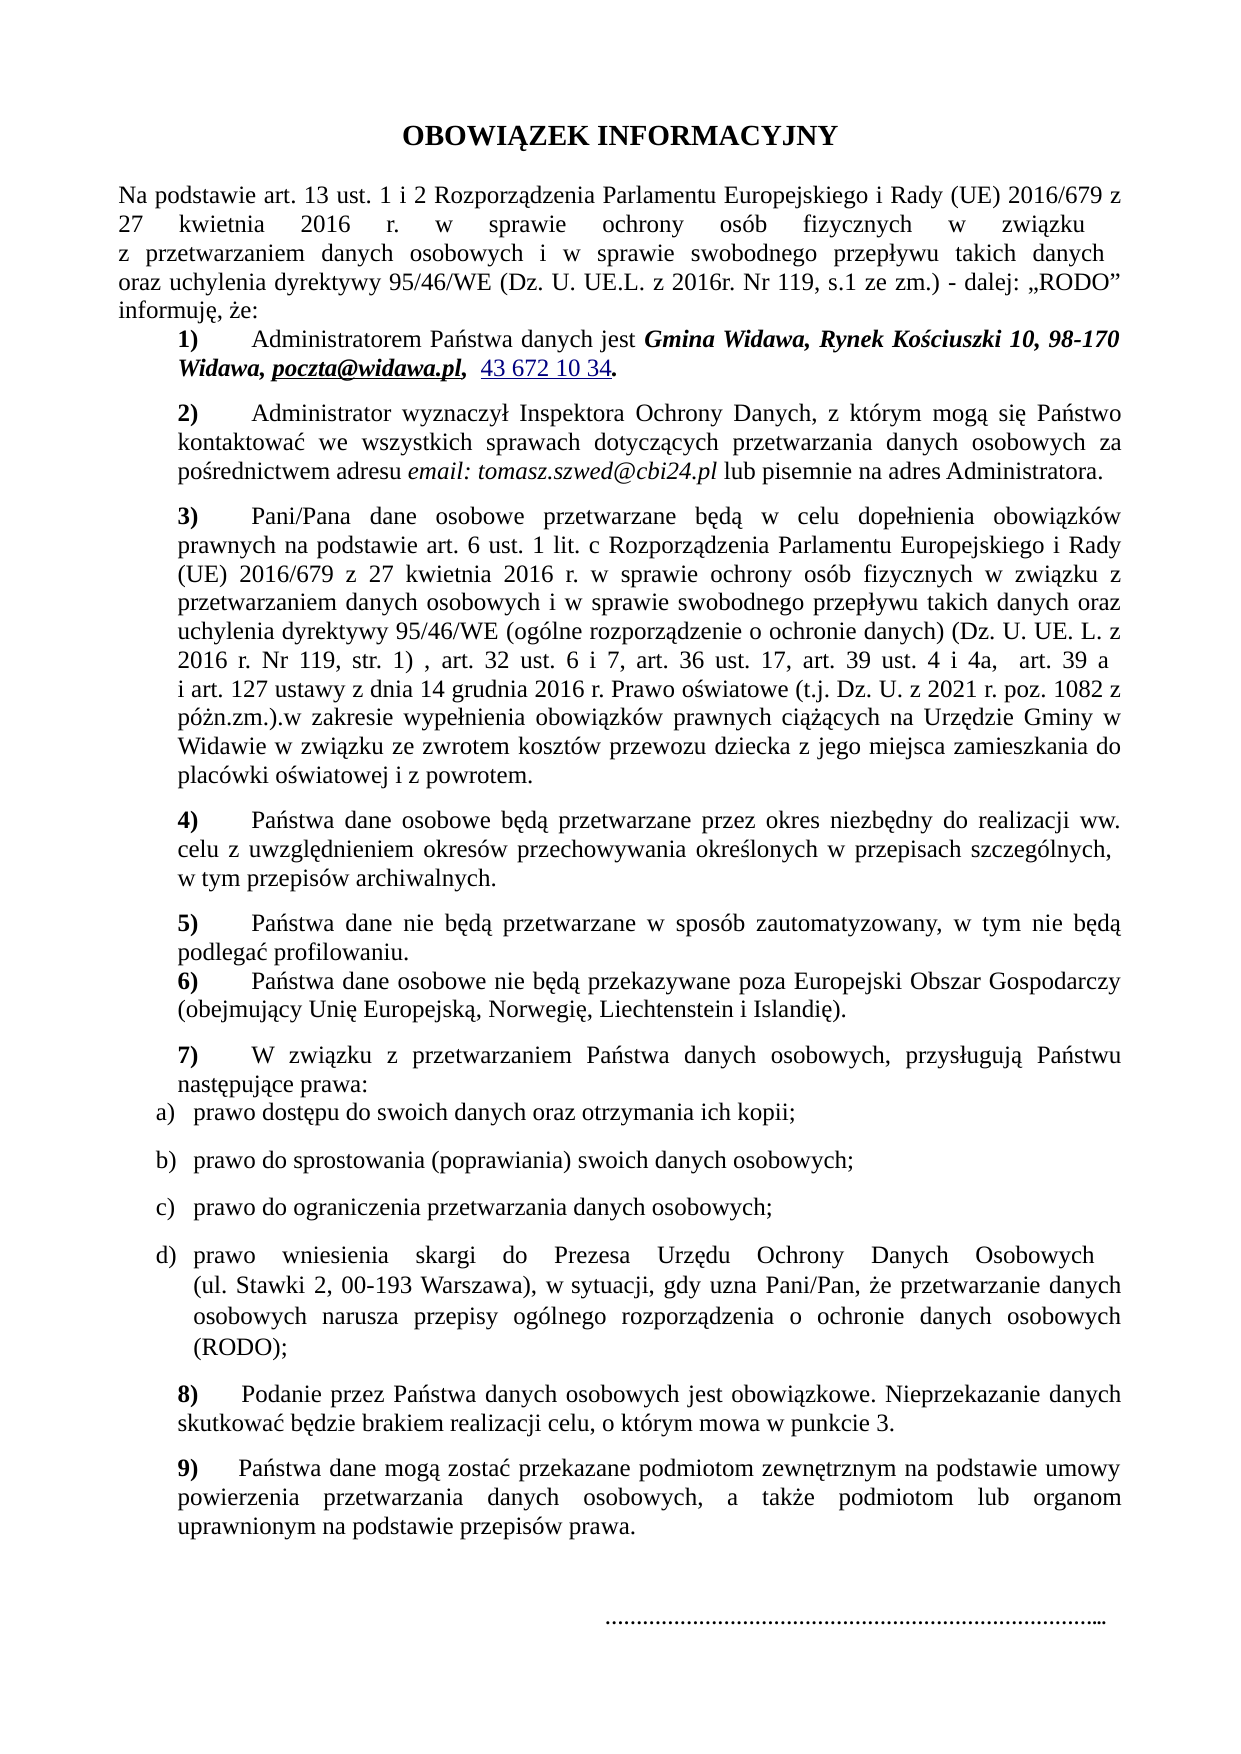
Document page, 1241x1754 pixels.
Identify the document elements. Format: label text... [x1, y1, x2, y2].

list Pani/Pana dane osobowe przetwarzane będą w celu dopełnienia obowiązków prawnych na podstawie art. 6 ust. 1 lit. c Rozporządzenia Parlamentu Europejskiego i Rady (UE) 2016/679 z 27 kwietnia 2016 r. w sprawie ochrony osób fizycznych w związku z przetwarzaniem danych osobowych i w sprawie swobodnego przepływu takich danych oraz uchylenia dyrektywy 95/46/WE (ogólne rozporządzenie o ochronie danych) (Dz. U. UE. L. z 2016 r. Nr 119, str. 1) , art. 32 ust. 6 i 7, art. 36 ust. 17, art. 39 ust. 4 i 4a, art. 39 a i art. 127 ustawy z dnia 14 grudnia 2016 r. Prawo oświatowe (t.j. Dz. U. z 2021 r. poz. 1082 z póżn.zm.).w zakresie wypełnienia obowiązków prawnych ciążących na Urzędzie Gminy w Widawie w związku ze zwrotem kosztów przewozu dziecka z jego miejsca zamieszkania do placówki oświatowej i z powrotem. [177, 501, 1122, 789]
list prawo dostępu do swoich danych oraz otrzymania ich kopii; [156, 1097, 1122, 1126]
list Państwa dane osobowe będą przetwarzane przez okres niezbędny do realizacji ww. celu z uwzględnieniem okresów przechowywania określonych w przepisach szczególnych, w tym przepisów archiwalnych. [177, 805, 1122, 892]
list prawo do ograniczenia przetwarzania danych osobowych; [156, 1192, 1122, 1221]
list Administratorem Państwa danych jest Gmina Widawa, Rynek Kościuszki 10, 98-170 Widawa, poczta@widawa.pl, 43 672 10 34. [177, 324, 1122, 382]
list 9) Państwa dane mogą zostać przekazane podmiotom zewnętrznym na podstawie umowy powierzenia przetwarzania danych osobowych, a także podmiotom lub organom uprawnionym na podstawie przepisów prawa. [177, 1453, 1122, 1540]
list prawo do sprostowania (poprawiania) swoich danych osobowych; [156, 1145, 1122, 1174]
list Państwa dane nie będą przetwarzane w sposób zautomatyzowany, w tym nie będą podlegać profilowaniu. [177, 908, 1122, 966]
list Administrator wyznaczył Inspektora Ochrony Danych, z którym mogą się Państwo kontaktować we wszystkich sprawach dotyczących przetwarzania danych osobowych za pośrednictwem adresu email: tomasz.szwed@cbi24.pl lub pisemnie na adres Administratora. [177, 398, 1122, 484]
text Na podstawie art. 13 ust. 1 i 2 Rozporządzenia Parlamentu Europejskiego i Rady (UE) 2016/679 z 27 kwietnia 2016 r. w sprawie ochrony osób fizycznych w związku z przetwarzaniem danych osobowych i w sprawie swobodnego przepływu takich danych oraz uchylenia dyrektywy 95/46/WE (Dz. U. UE.L. z 2016r. Nr 119, s.1 ze zm.) - dalej: „RODO” informuję, że: [118, 180, 1122, 324]
list W związku z przetwarzaniem Państwa danych osobowych, przysługują Państwu następujące prawa: [177, 1040, 1122, 1097]
list Państwa dane osobowe nie będą przekazywane poza Europejski Obszar Gospodarczy (obejmujący Unię Europejską, Norwegię, Liechtenstein i Islandię). [177, 966, 1122, 1023]
text OBOWIĄZEK INFORMACYJNY [118, 118, 1122, 152]
list prawo wniesienia skargi do Prezesa Urzędu Ochrony Danych Osobowych (ul. Stawki 2, 00-193 Warszawa), w sytuacji, gdy uzna Pani/Pan, że przetwarzanie danych osobowych narusza przepisy ogólnego rozporządzenia o ochronie danych osobowych (RODO); [156, 1240, 1122, 1361]
text ……………………………………………………………………... [118, 1607, 1122, 1628]
list 8) Podanie przez Państwa danych osobowych jest obowiązkowe. Nieprzekazanie danych skutkować będzie brakiem realizacji celu, o którym mowa w punkcie 3. [177, 1379, 1122, 1437]
